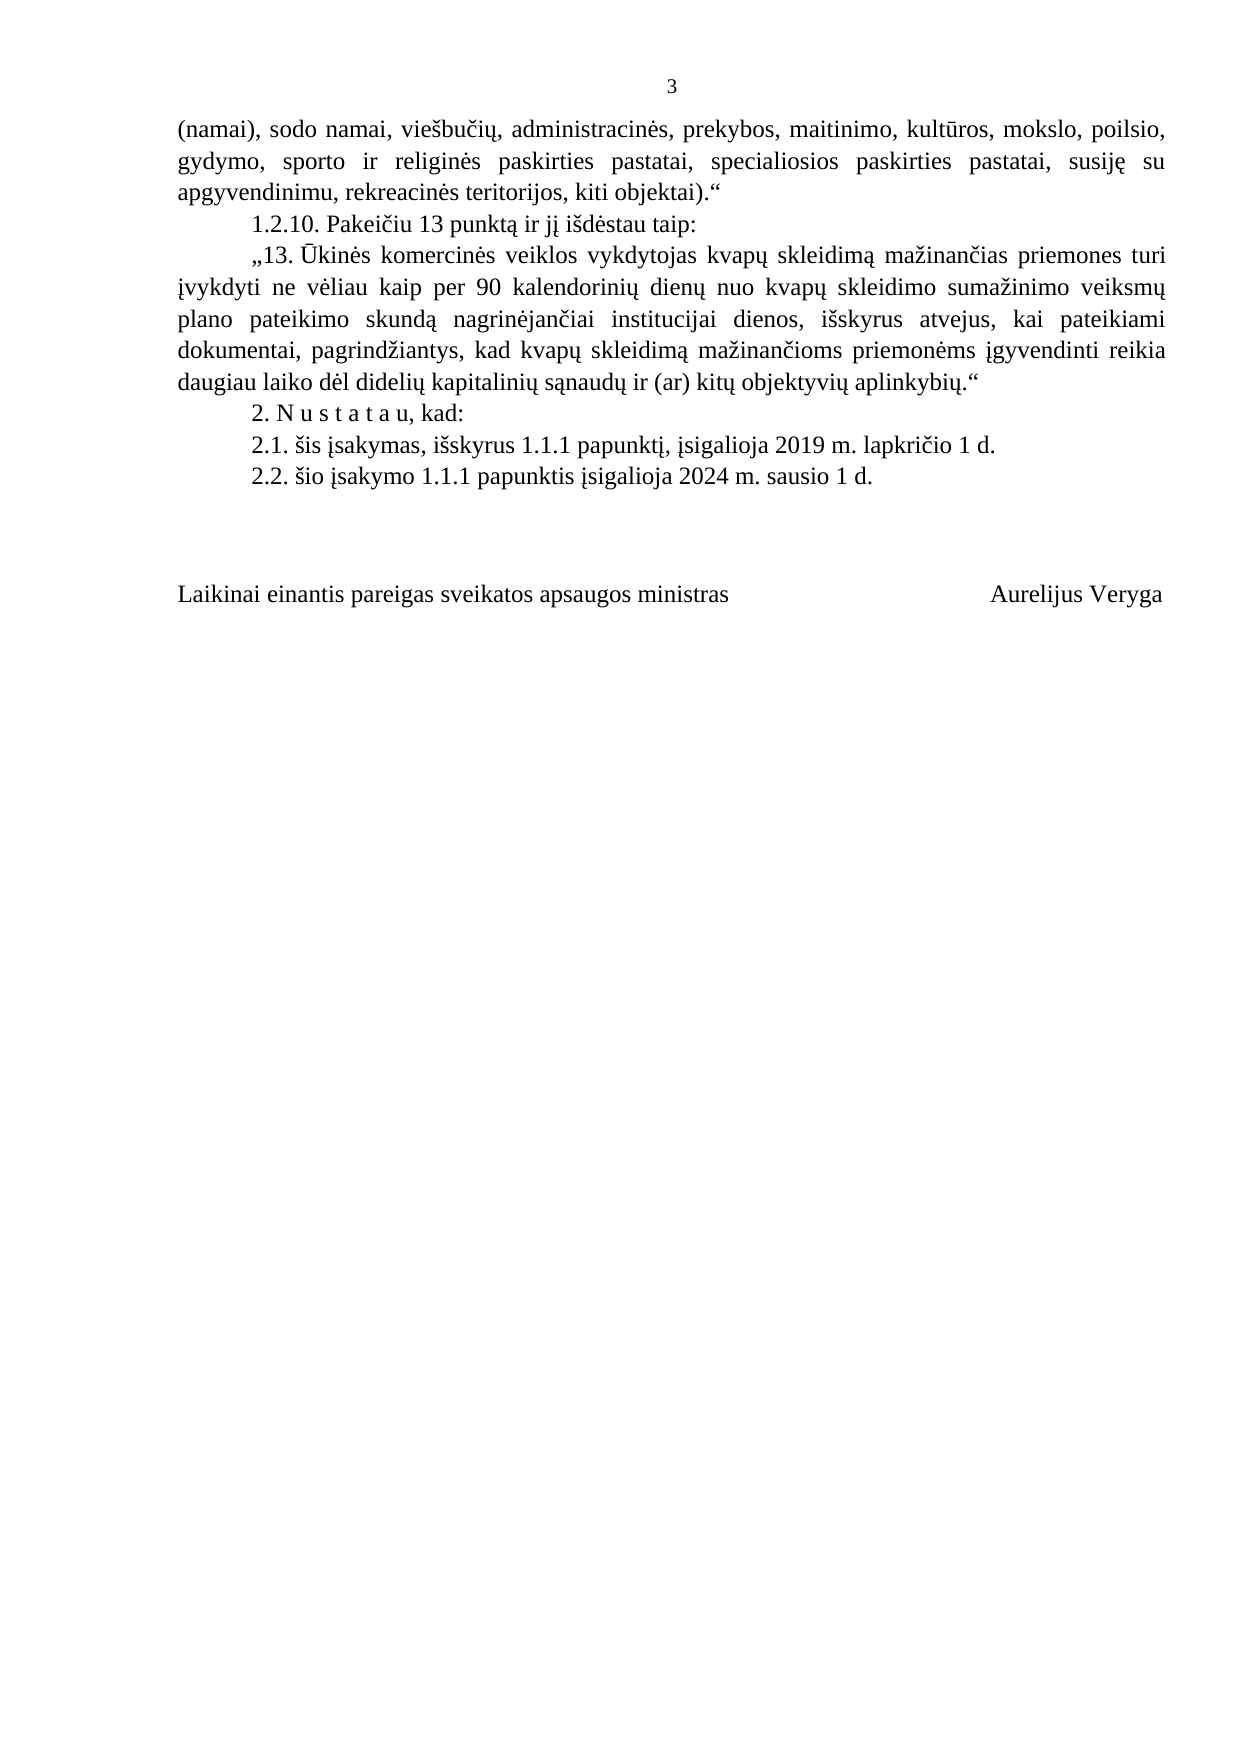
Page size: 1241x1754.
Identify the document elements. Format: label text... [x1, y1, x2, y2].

text Laikinai einantis pareigas sveikatos apsaugos ministras Aurelijus Veryga [177, 579, 1167, 608]
text „13. Ūkinės komercinės veiklos vykdytojas kvapų skleidimą mažinančias priemones turi įvykdyti ne vėliau kaip per 90 kalendorinių dienų nuo kvapų skleidimo sumažinimo veiksmų plano pateikimo skundą nagrinėjančiai institucijai dienos, išskyrus atvejus, kai pateikiami dokumentai, pagrindžiantys, kad kvapų skleidimą mažinančioms priemonėms įgyvendinti reikia daugiau laiko dėl didelių kapitalinių sąnaudų ir (ar) kitų objektyvių aplinkybių.“ [177, 241, 1167, 396]
text 2.1. šis įsakymas, išskyrus 1.1.1 papunktį, įsigalioja 2019 m. lapkričio 1 d. [177, 430, 1167, 459]
text 1.2.10. Pakeičiu 13 punktą ir jį išdėstau taip: [177, 209, 1167, 238]
text 2.2. šio įsakymo 1.1.1 papunktis įsigalioja 2024 m. sausio 1 d. [177, 461, 1167, 490]
text 2. N u s t a t a u, kad: [177, 398, 1167, 427]
text (namai), sodo namai, viešbučių, administracinės, prekybos, maitinimo, kultūros, mokslo, poilsio, gydymo, sporto ir religinės paskirties pastatai, specialiosios paskirties pastatai, susiję su apgyvendinimu, rekreacinės teritorijos, kiti objektai).“ [177, 114, 1167, 206]
